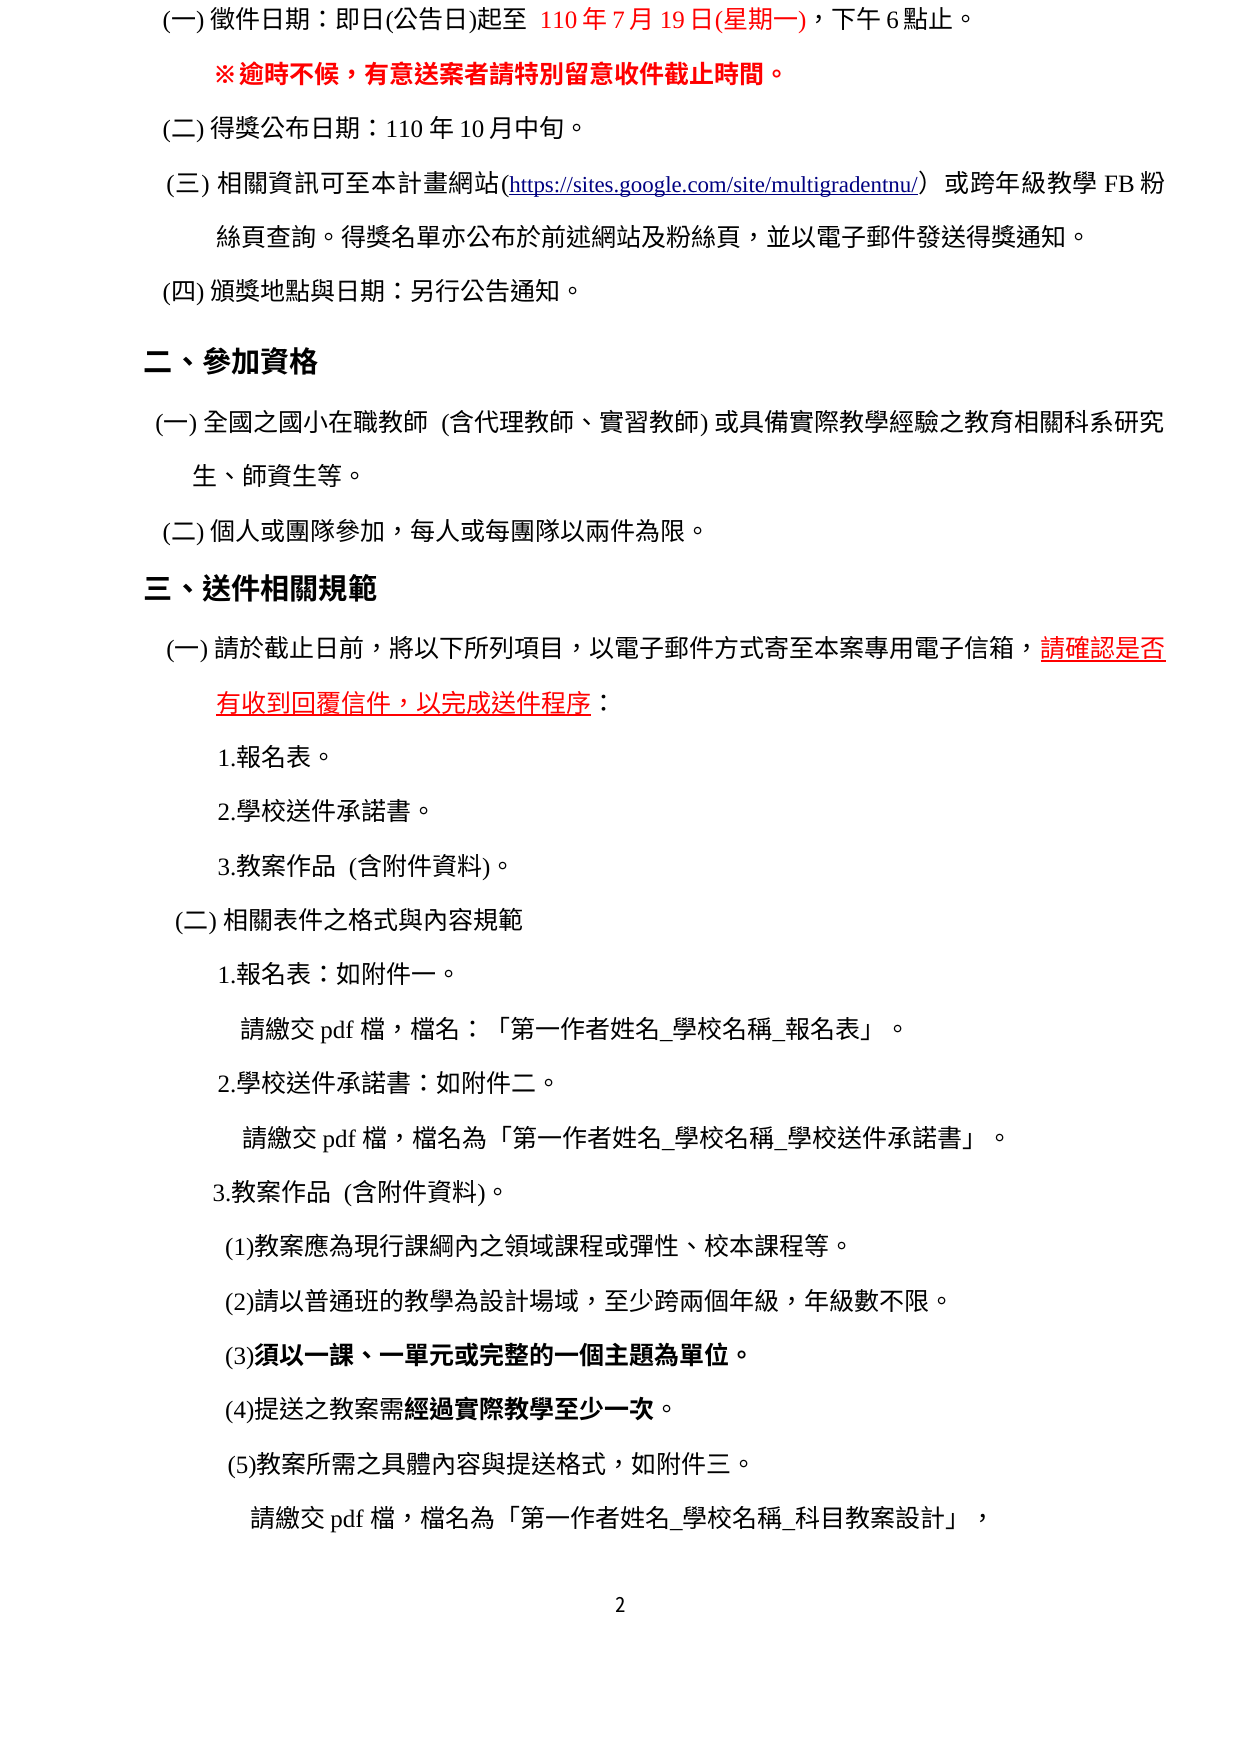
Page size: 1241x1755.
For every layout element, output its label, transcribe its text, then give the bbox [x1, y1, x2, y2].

text (一) 徵件日期：即日(公告日)起至 110年7月19日(星期一)，下午6點止。 [75, 0, 1166, 36]
text 3.教案作品 (含附件資料)。 [75, 1172, 1166, 1209]
text (二) 得獎公布日期：110 年10月中旬。 [75, 109, 1166, 145]
text (四) 頒獎地點與日期：另行公告通知。 [75, 272, 1166, 308]
text (3)須以一課、一單元或完整的一個主題為單位。 [75, 1336, 1166, 1372]
text 請繳交pdf 檔，檔名為「第一作者姓名_學校名稱_科目教案設計」， [250, 1499, 1166, 1535]
text (4)提送之教案需經過實際教學至少一次。 [75, 1390, 1166, 1426]
text (1)教案應為現行課綱內之領域課程或彈性、校本課程等。 [75, 1227, 1166, 1263]
text 請繳交pdf 檔，檔名為「第一作者姓名_學校名稱_學校送件承諾書」。 [155, 1118, 1166, 1154]
text 請繳交pdf 檔，檔名：「第一作者姓名_學校名稱_報名表」。 [178, 1009, 1166, 1046]
text 2.學校送件承諾書：如附件二。 [155, 1064, 1166, 1100]
text (一) 請於截止日前，將以下所列項目，以電子郵件方式寄至本案專用電子信箱，請確認是否有收到回覆信件，以完成送件程序： [166, 629, 1166, 719]
text (三) 相關資訊可至本計畫網站(https://sites.google.com/site/multigradentnu/）或跨年級教學FB粉絲頁查詢。得獎名單亦公布於前述網站及粉絲頁，並以電子郵件發送得獎通知。 [166, 163, 1166, 254]
text 2.學校送件承諾書。 [155, 792, 1166, 828]
text (5)教案所需之具體內容與提送格式，如附件三。 [227, 1444, 1166, 1481]
text 1.報名表：如附件一。 [155, 955, 1166, 991]
text (一) 全國之國小在職教師 (含代理教師、實習教師) 或具備實際教學經驗之教育相關科系研究生、師資生等。 [155, 402, 1166, 493]
text (二) 相關表件之格式與內容規範 [75, 901, 1166, 937]
text 三、送件相關規範 [144, 565, 1166, 608]
text 1.報名表。 [155, 737, 1166, 774]
text 3.教案作品 (含附件資料)。 [155, 846, 1166, 882]
text (2)請以普通班的教學為設計場域，至少跨兩個年級，年級數不限。 [75, 1281, 1166, 1317]
text 二、參加資格 [144, 339, 1166, 381]
text ※逾時不候，有意送案者請特別留意收件截止時間。 [189, 54, 1166, 91]
text (二) 個人或團隊參加，每人或每團隊以兩件為限。 [75, 511, 1166, 547]
